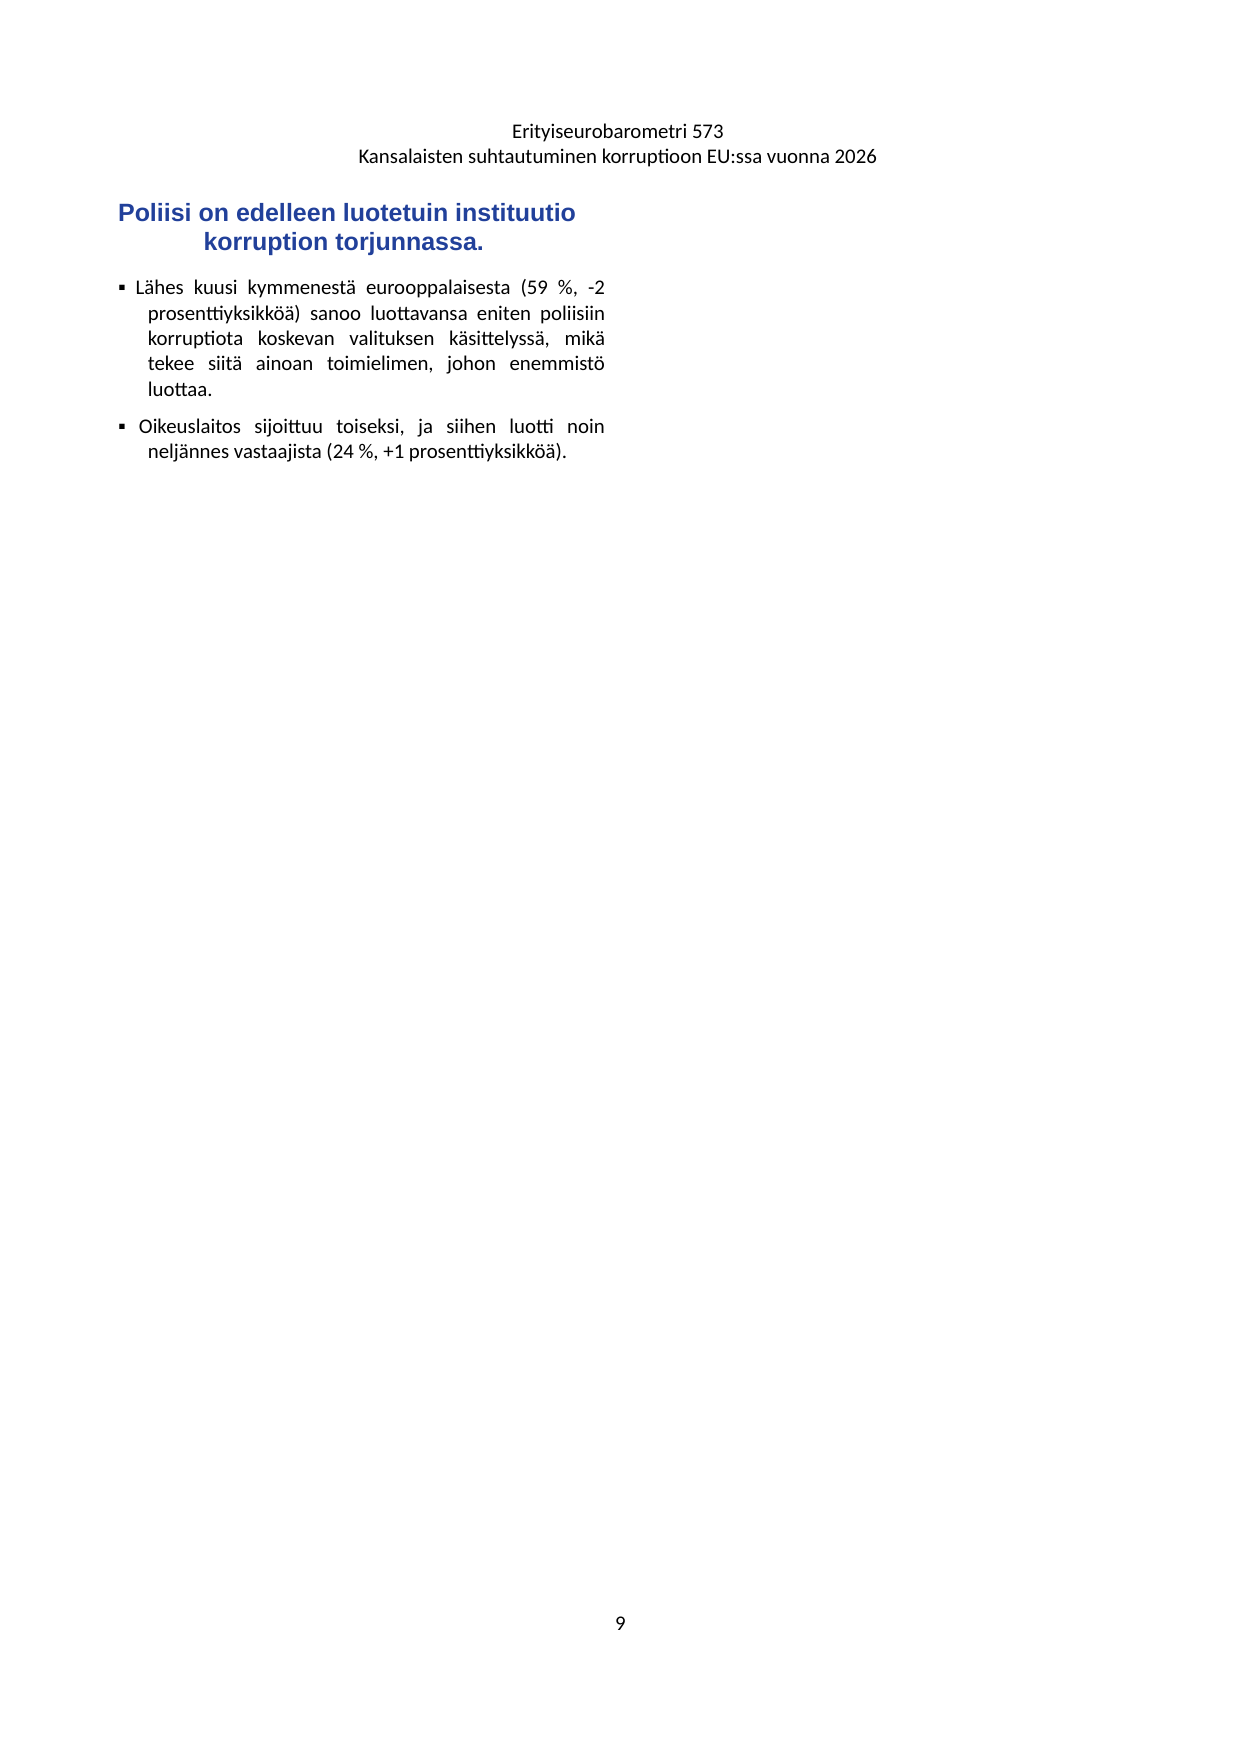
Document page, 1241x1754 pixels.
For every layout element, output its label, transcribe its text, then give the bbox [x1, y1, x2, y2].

text ▪ Oikeuslaitos sijoittuu toiseksi, ja siihen luotti noin neljännes vastaajista (24 %, +1 prosenttiyksikköä). [118, 413, 605, 464]
text ▪ Lähes kuusi kymmenestä eurooppalaisesta (59 %, -2 prosenttiyksikköä) sanoo luottavansa eniten poliisiin korruptiota koskevan valituksen käsittelyssä, mikä tekee siitä ainoan toimielimen, johon enemmistö luottaa. [118, 274, 605, 401]
text Poliisi on edelleen luotetuin instituutio korruption torjunnassa. [88, 198, 605, 256]
